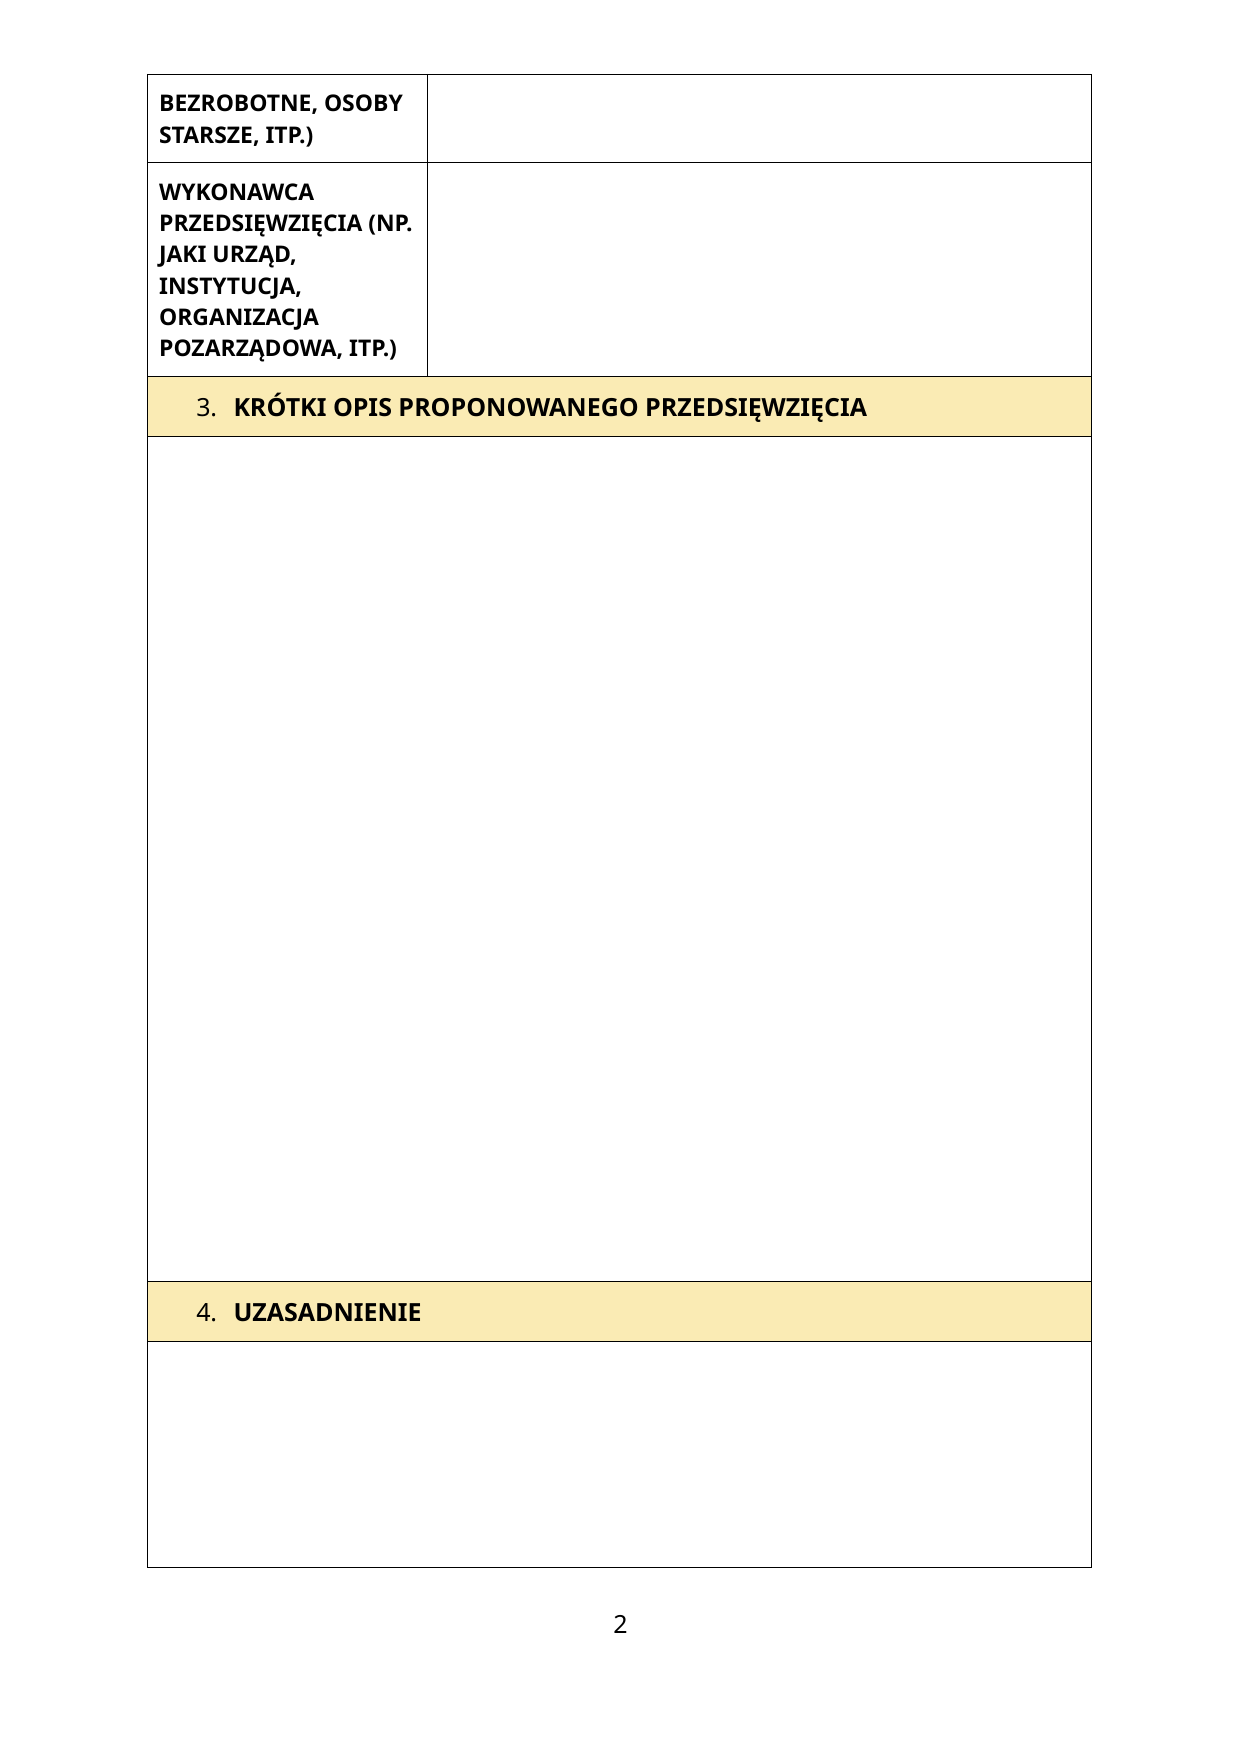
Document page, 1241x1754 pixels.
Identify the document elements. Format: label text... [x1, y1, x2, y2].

table_cell [148, 437, 1091, 1281]
table_cell [428, 75, 1091, 162]
table_cell [148, 1342, 1091, 1567]
table_cell BEZROBOTNE, OSOBY STARSZE, ITP.) [148, 75, 427, 162]
table_cell KRÓTKI OPIS PROPONOWANEGO PRZEDSIĘWZIĘCIA [148, 377, 1091, 436]
table_cell UZASADNIENIE [148, 1282, 1091, 1341]
table_cell [428, 163, 1091, 376]
table_cell WYKONAWCA PRZEDSIĘWZIĘCIA (NP. JAKI URZĄD, INSTYTUCJA, ORGANIZACJA POZARZĄDOWA, ITP.) [148, 163, 427, 376]
